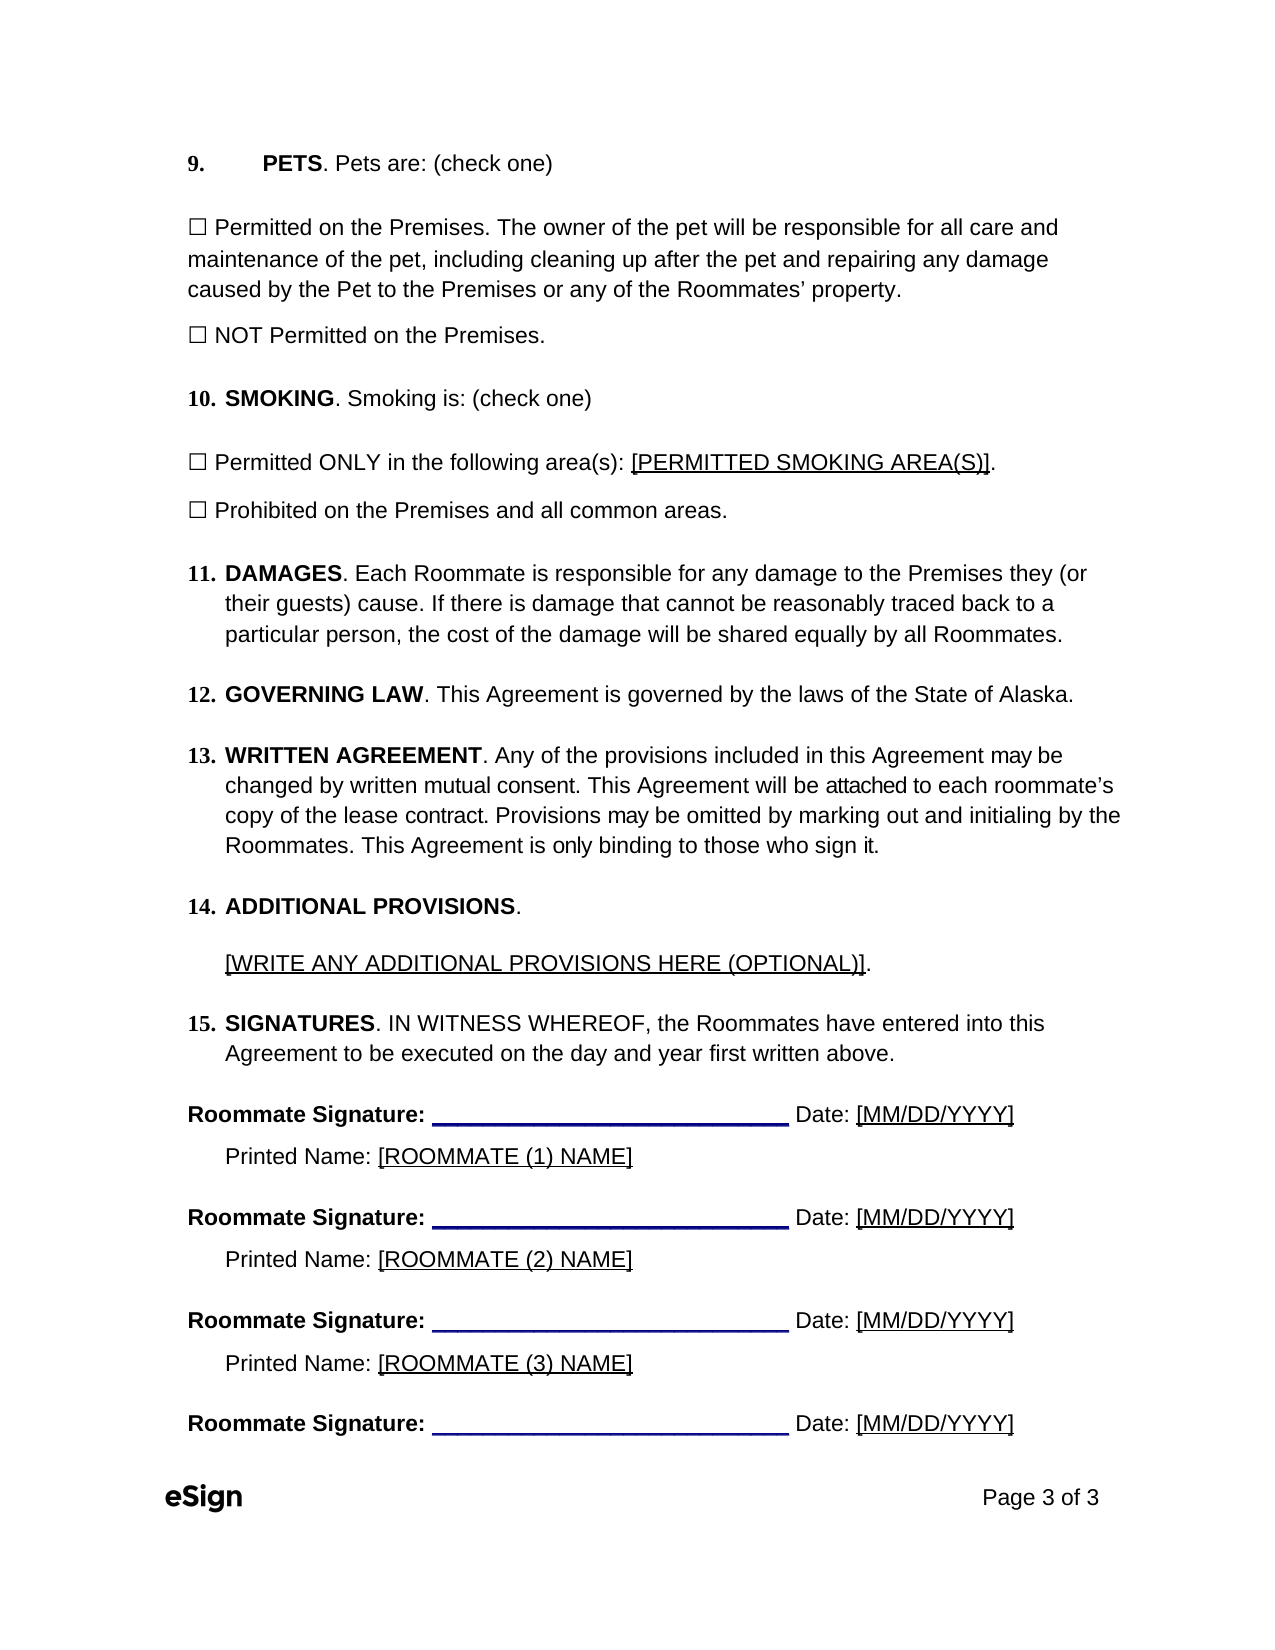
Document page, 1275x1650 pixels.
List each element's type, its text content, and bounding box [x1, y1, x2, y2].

list PETS. Pets are: (check one) [187, 150, 1125, 176]
list ☐ Permitted on the Premises. The owner of the pet will be responsible for all care and maintenance of the pet, including cleaning up after the pet and repairing any damage caused by the Pet to the Premises or any of the Roommates’ property. [187, 211, 1125, 302]
list SMOKING. Smoking is: (check one) [187, 385, 1125, 411]
list DAMAGES. Each Roommate is responsible for any damage to the Premises they (or their guests) cause. If there is damage that cannot be reasonably traced back to a particular person, the cost of the damage will be shared equally by all Roommates. [187, 560, 1125, 647]
text Printed Name: [ROOMMATE (3) NAME] [150, 1349, 1125, 1376]
text Printed Name: [ROOMMATE (1) NAME] [150, 1143, 1125, 1170]
list ☐ Prohibited on the Premises and all common areas. [187, 494, 1125, 525]
list GOVERNING LAW. This Agreement is governed by the laws of the State of Alaska. [187, 681, 1125, 707]
list Roommate Signature: ____________________________ Date: [MM/DD/YYYY] [187, 1410, 1125, 1436]
list Roommate Signature: ____________________________ Date: [MM/DD/YYYY] [187, 1101, 1125, 1127]
list ADDITIONAL PROVISIONS. [187, 893, 1125, 919]
list [WRITE ANY ADDITIONAL PROVISIONS HERE (OPTIONAL)]. [225, 949, 1125, 976]
list ☐ Permitted ONLY in the following area(s): [PERMITTED SMOKING AREA(S)]. [187, 445, 1125, 477]
list SIGNATURES. IN WITNESS WHEREOF, the Roommates have entered into this Agreement to be executed on the day and year first written above. [187, 1010, 1125, 1067]
list ☐ NOT Permitted on the Premises. [187, 319, 1125, 350]
list WRITTEN AGREEMENT. Any of the provisions included in this Agreement may be changed by written mutual consent. This Agreement will be attached to each roommate’s copy of the lease contract. Provisions may be omitted by marking out and initialing by the Roommates. This Agreement is only binding to those who sign it. [187, 742, 1125, 859]
text Printed Name: [ROOMMATE (2) NAME] [150, 1246, 1125, 1273]
list Roommate Signature: ____________________________ Date: [MM/DD/YYYY] [187, 1307, 1125, 1333]
list Roommate Signature: ____________________________ Date: [MM/DD/YYYY] [187, 1204, 1125, 1230]
